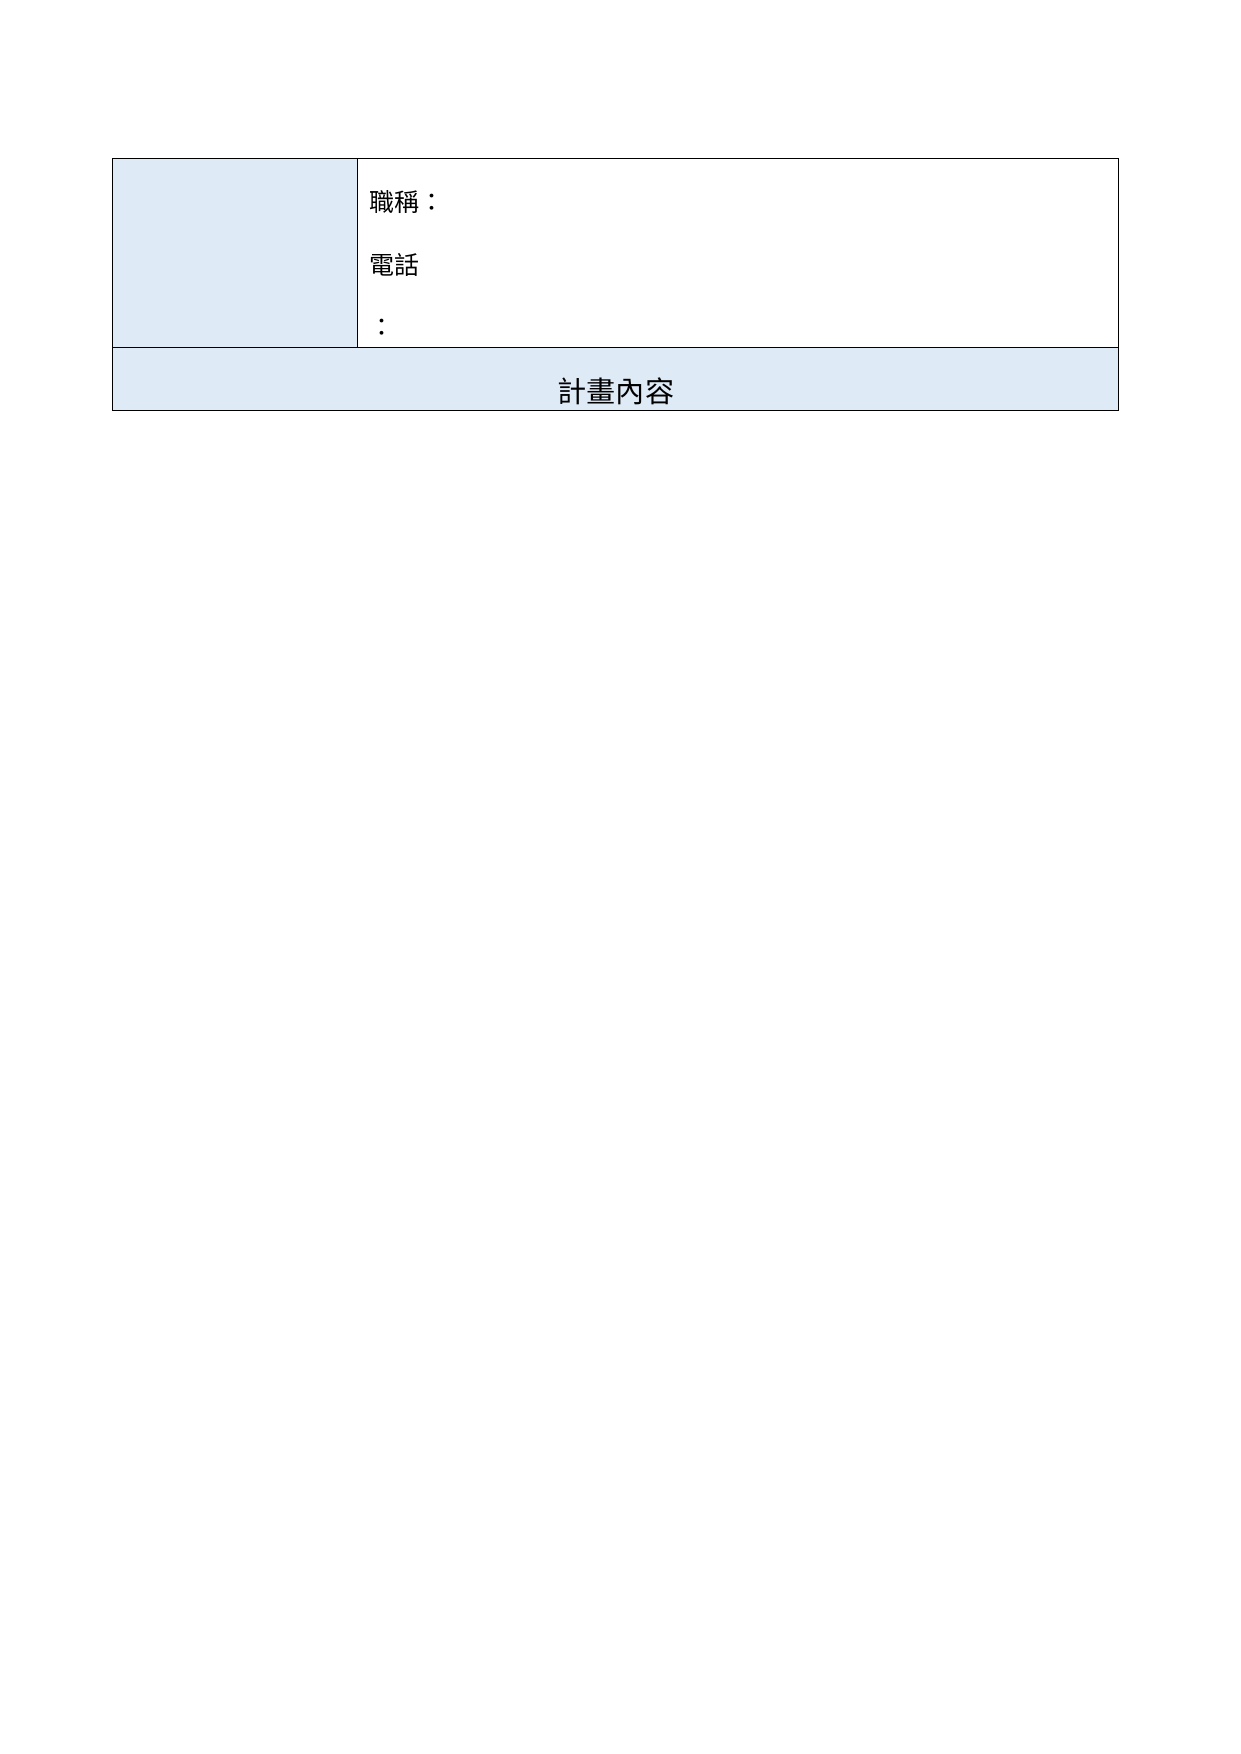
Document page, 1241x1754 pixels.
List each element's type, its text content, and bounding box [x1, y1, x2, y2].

table_cell 計畫內容 [113, 348, 1118, 410]
table_cell [113, 159, 357, 347]
table_cell 職稱： 電話 ： [358, 159, 1118, 347]
